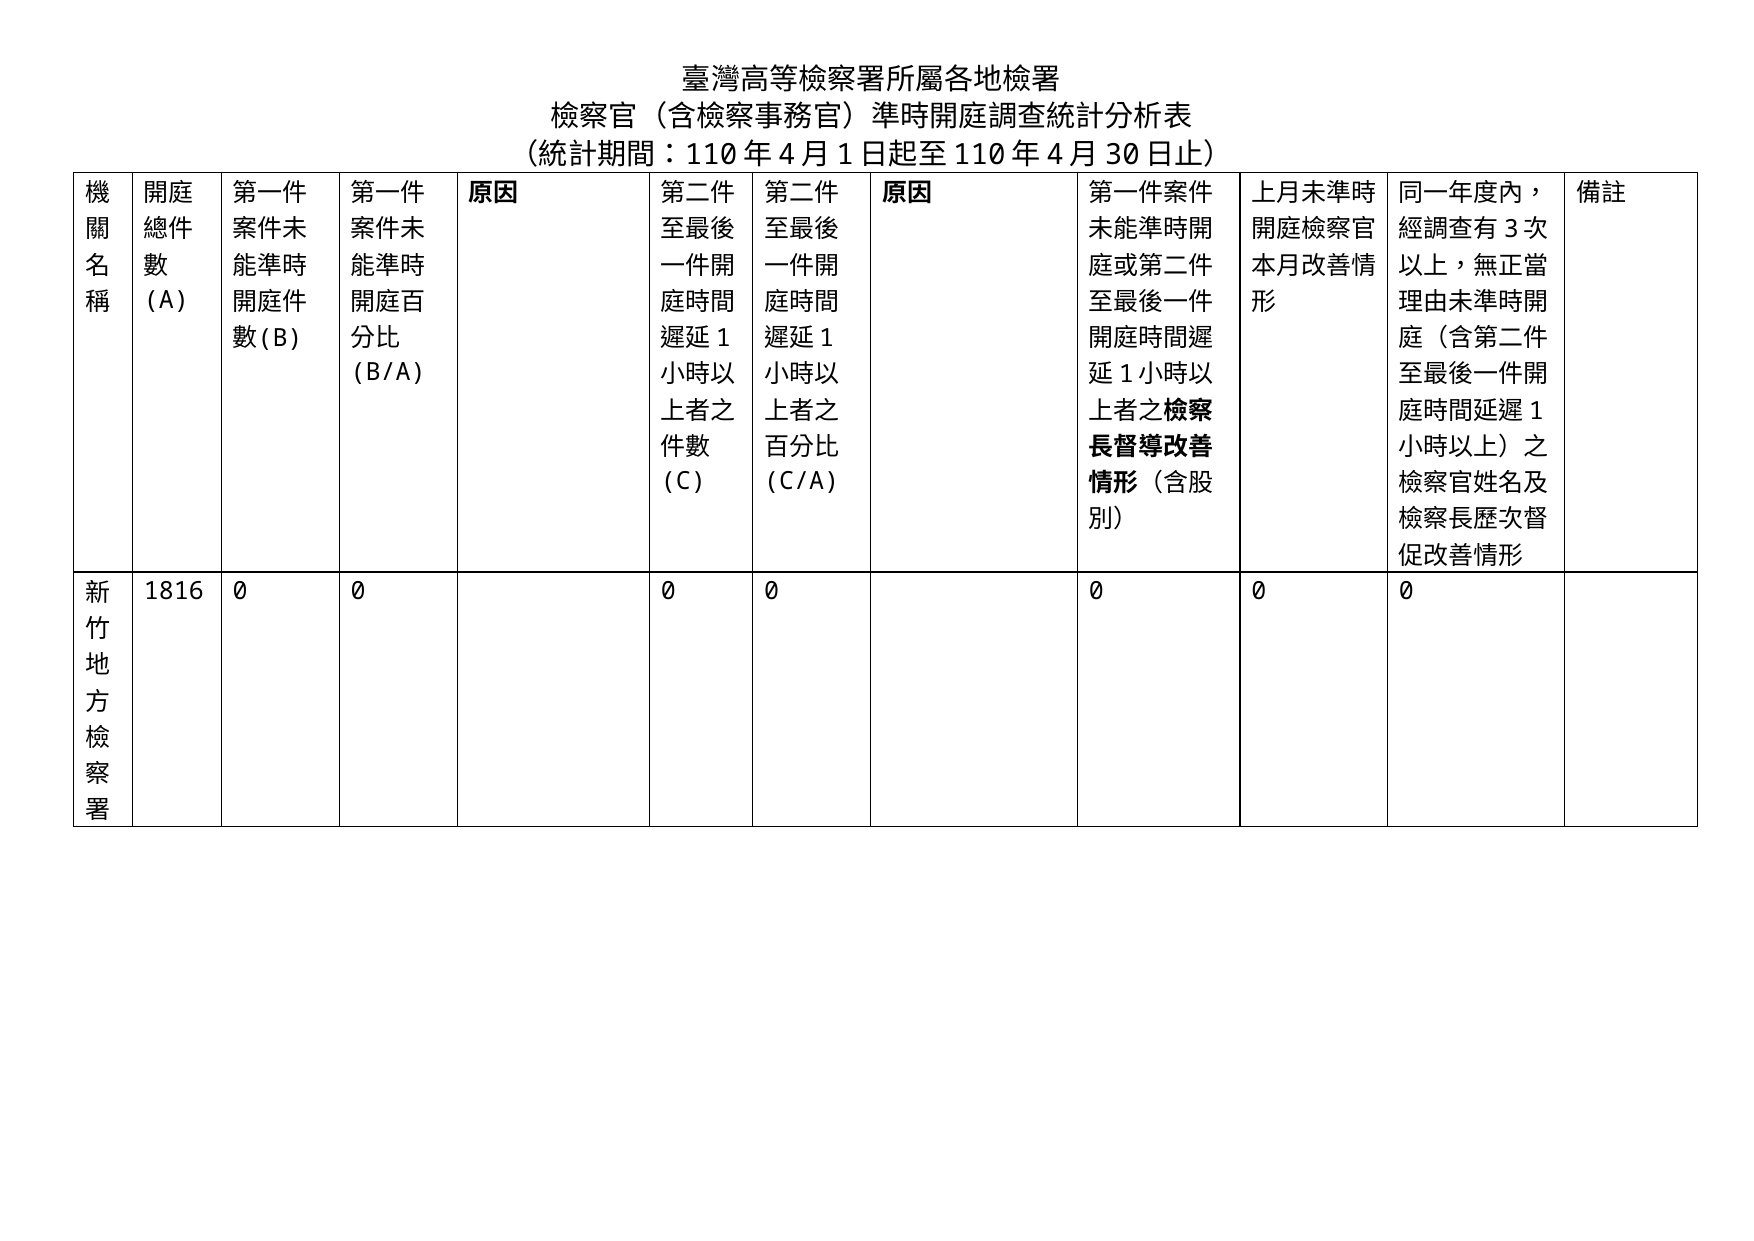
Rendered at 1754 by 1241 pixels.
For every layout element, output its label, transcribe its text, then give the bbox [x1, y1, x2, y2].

table_header 第二件至最後一件開庭時間遲延1小時以上者之百分比(C/A) [753, 173, 870, 571]
table_header 第一件案件未能準時開庭件數(B) [222, 173, 339, 571]
table_cell 0 [1078, 573, 1239, 826]
table_cell [1565, 573, 1697, 826]
table_cell 0 [1241, 573, 1387, 826]
table_header 同一年度內，經調查有3次以上，無正當理由未準時開庭（含第二件至最後一件開庭時間延遲1小時以上）之檢察官姓名及檢察長歷次督促改善情形 [1388, 173, 1564, 571]
text 檢察官（含檢察事務官）準時開庭調查統計分析表 [74, 97, 1668, 134]
table_cell 0 [753, 573, 870, 826]
table_header 第二件至最後一件開庭時間遲延1小時以上者之件數(C) [650, 173, 752, 571]
text （統計期間：110年4月1日起至110年4月30日止） [74, 134, 1668, 172]
table_header 開庭總件數(A) [133, 173, 221, 571]
table_header 上月未準時開庭檢察官本月改善情形 [1241, 173, 1387, 571]
table_cell 0 [340, 573, 457, 826]
table_header 第一件案件未能準時開庭或第二件至最後一件開庭時間遲延1小時以上者之檢察長督導改善情形（含股別） [1078, 173, 1239, 571]
table_header 原因 [458, 173, 649, 571]
table_cell [458, 573, 649, 826]
table_cell 0 [222, 573, 339, 826]
table_cell 1816 [133, 573, 221, 826]
table_cell [871, 573, 1077, 826]
table_cell 新竹地方檢察署 [74, 573, 132, 826]
table_header 原因 [871, 173, 1077, 571]
table_header 機關名稱 [74, 173, 132, 571]
table_header 備註 [1565, 173, 1697, 571]
table_header 第一件案件未能準時開庭百分比(B/A) [340, 173, 457, 571]
text 臺灣高等檢察署所屬各地檢署 [74, 59, 1668, 97]
table_cell 0 [650, 573, 752, 826]
table_cell 0 [1388, 573, 1564, 826]
